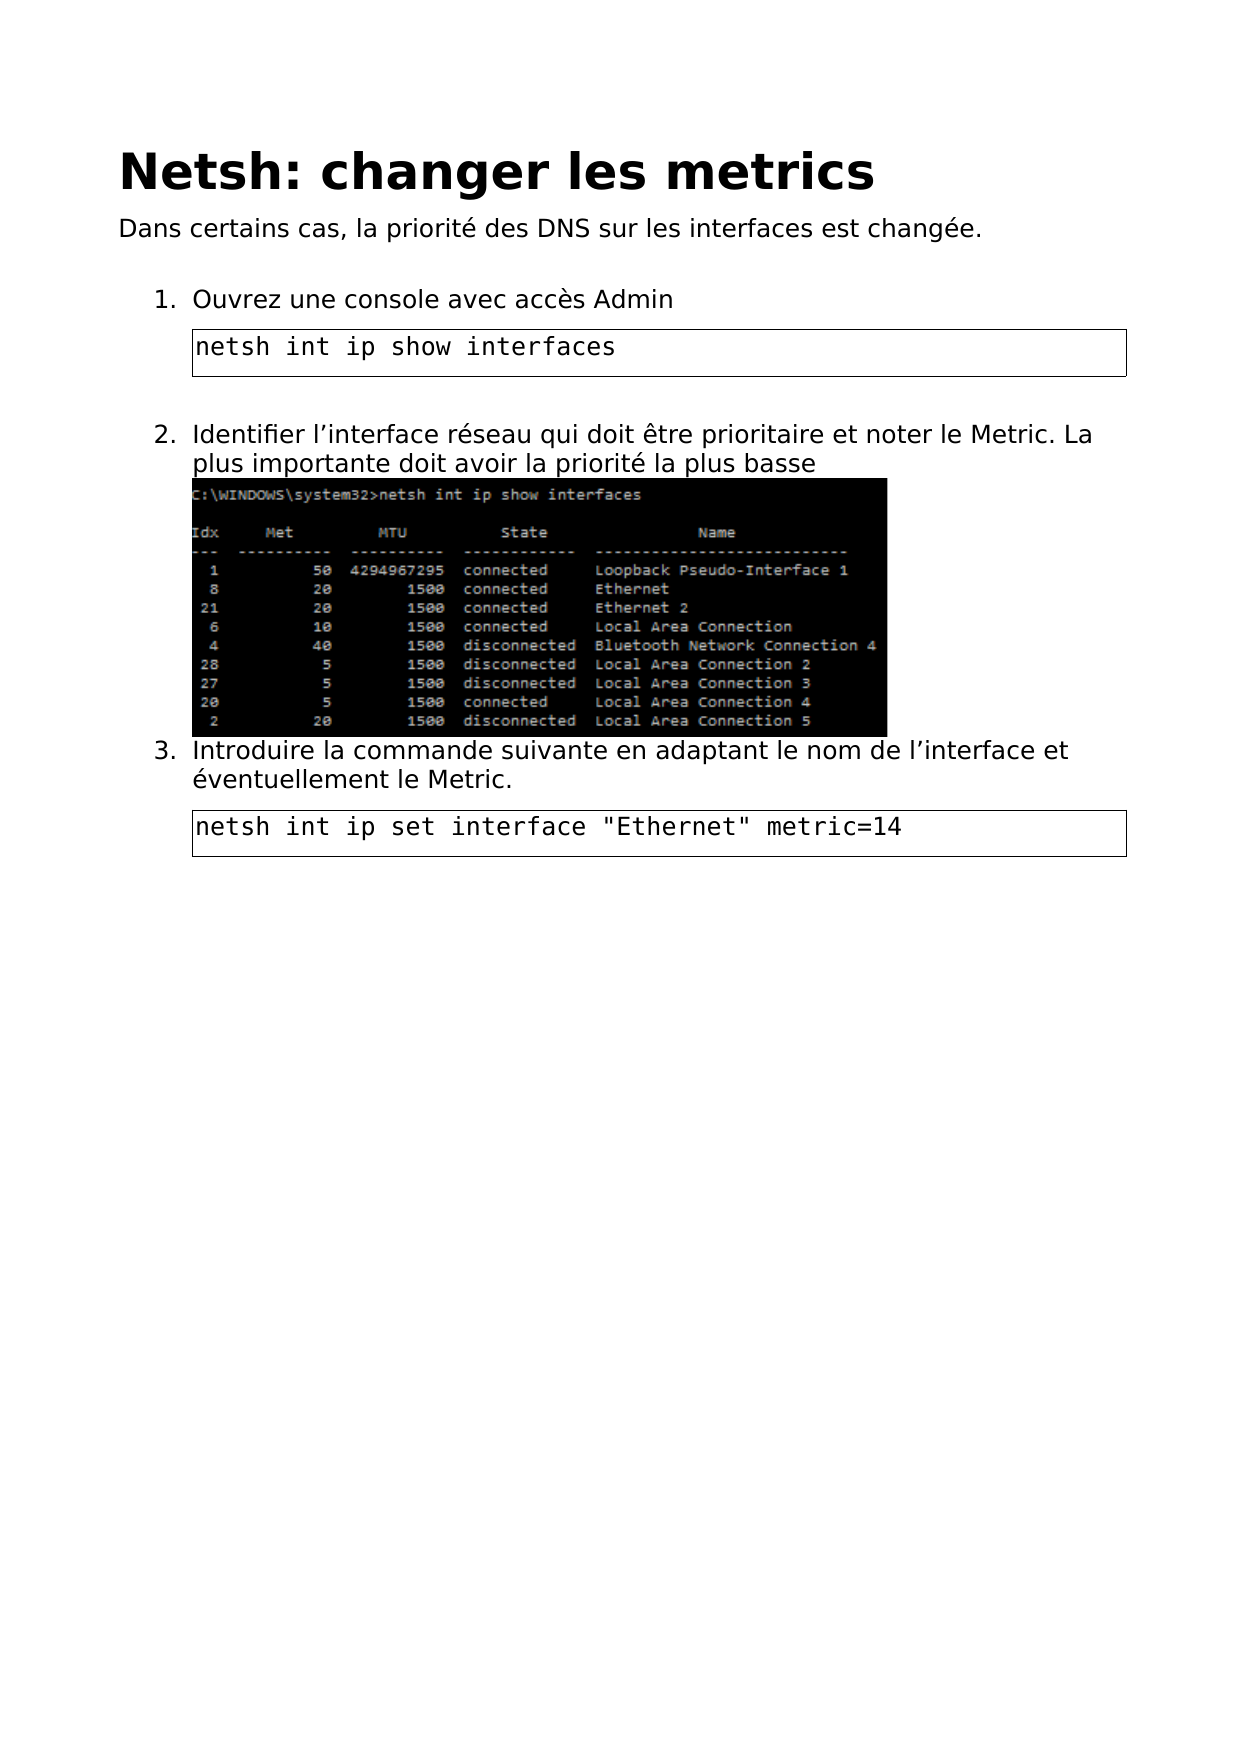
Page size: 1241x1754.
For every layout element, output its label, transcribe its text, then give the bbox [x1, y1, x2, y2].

table_header netsh int ip set interface "Ethernet" metric=14 [193, 811, 1126, 856]
list Ouvrez une console avec accès Admin [177, 285, 1122, 314]
picture [192, 478, 888, 737]
subtitle Netsh: changer les metrics [118, 143, 1122, 201]
list Identifier l’interface réseau qui doit être prioritaire et noter le Metric. La plus importante doit avoir la priorité la plus basse [177, 420, 1122, 736]
table_header netsh int ip show interfaces [193, 330, 1126, 376]
list Introduire la commande suivante en adaptant le nom de l’interface et éventuellement le Metric. [177, 736, 1122, 795]
text Dans certains cas, la priorité des DNS sur les interfaces est changée. [118, 214, 1122, 243]
